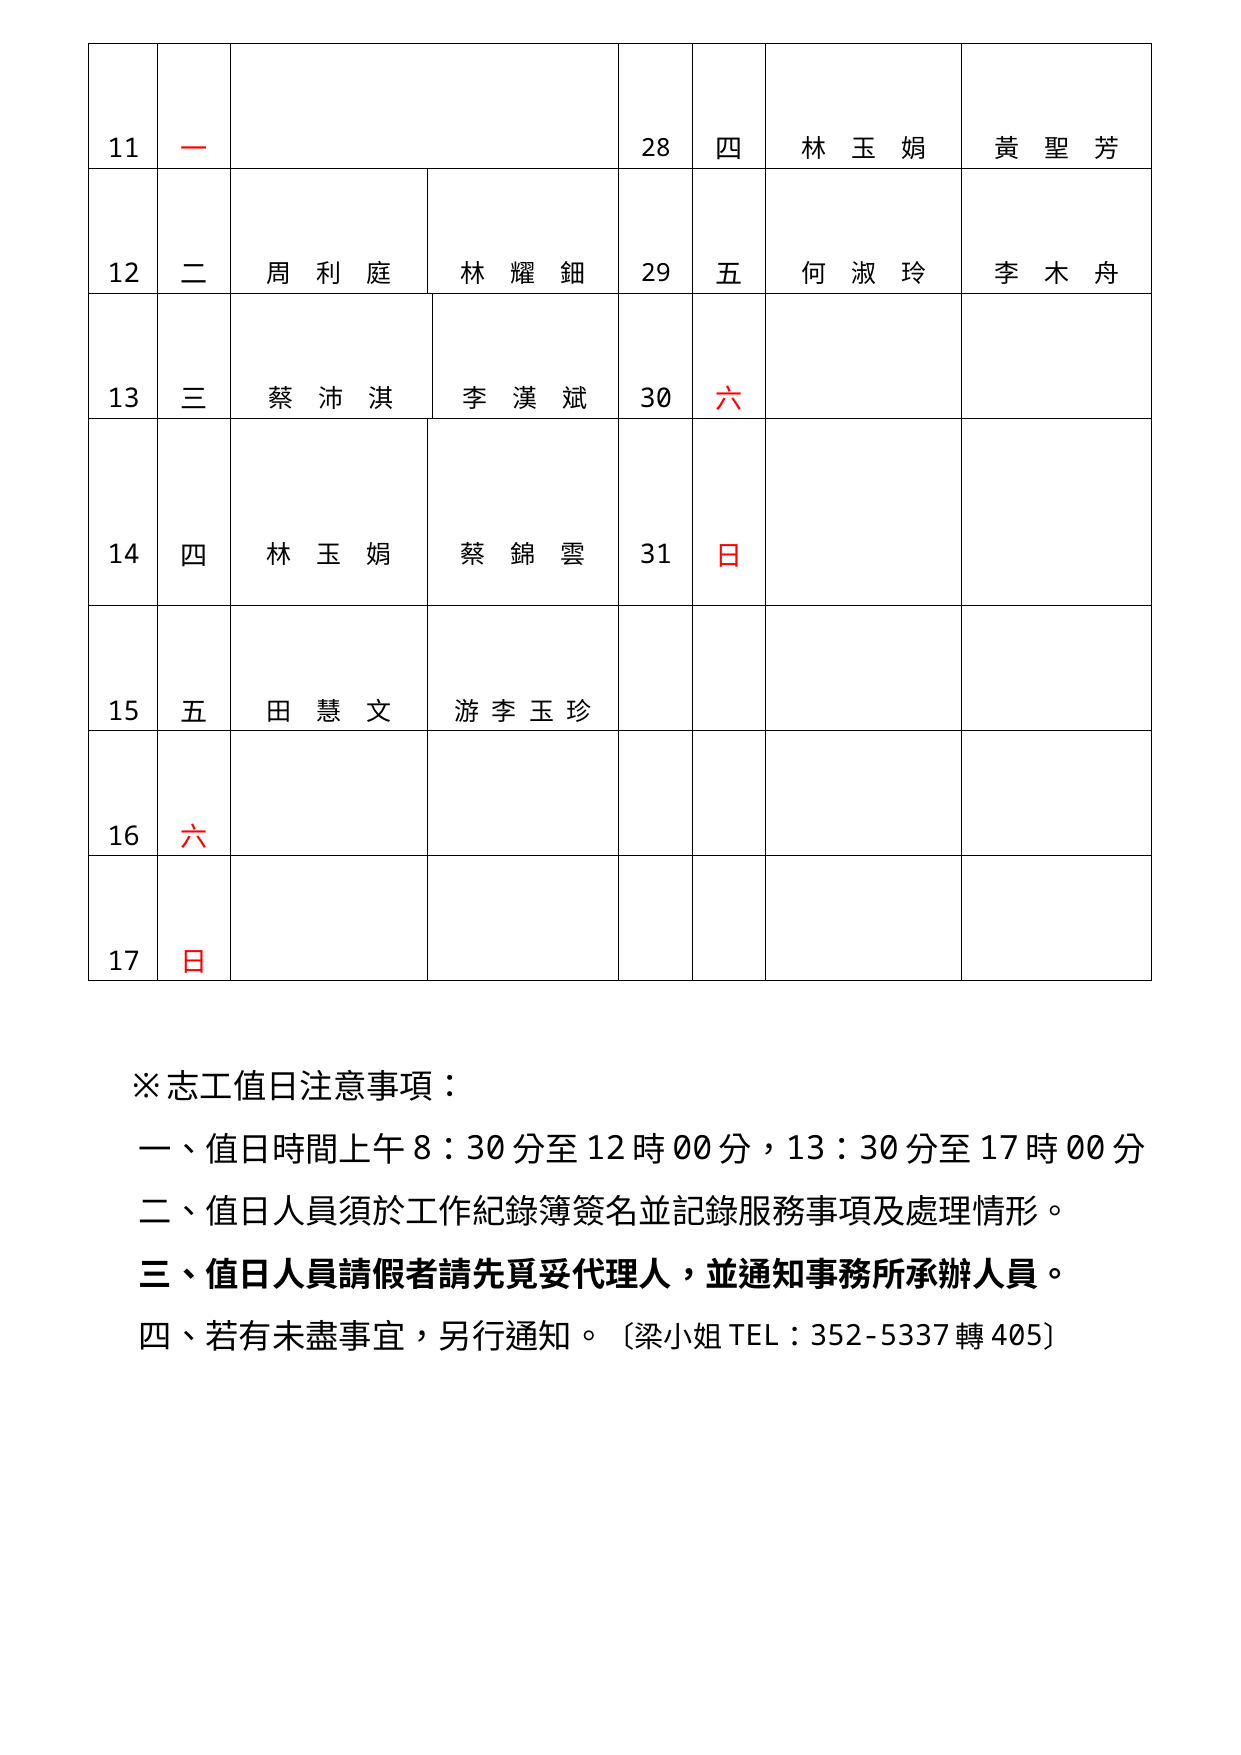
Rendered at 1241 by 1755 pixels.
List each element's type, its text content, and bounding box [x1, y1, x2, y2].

table_cell 16 [89, 731, 157, 855]
table_cell [619, 731, 692, 855]
table_cell 蔡 沛 淇 [231, 294, 432, 418]
table_cell [231, 856, 427, 980]
table_cell 14 [89, 419, 157, 605]
table_cell 31 [619, 419, 692, 605]
table_cell [766, 294, 961, 418]
table_cell 三 [158, 294, 230, 418]
table_cell [619, 856, 692, 980]
table_cell 四 [693, 44, 765, 168]
table_cell 黃 聖 芳 [962, 44, 1151, 168]
table_cell [962, 419, 1151, 605]
table_cell 林 耀 鈿 [428, 169, 618, 293]
table_cell 四 [158, 419, 230, 605]
table_cell 李 木 舟 [962, 169, 1151, 293]
text 二、值日人員須於工作紀錄簿簽名並記錄服務事項及處理情形。 [139, 1168, 1152, 1230]
table_cell [428, 856, 618, 980]
table_cell 林 玉 娟 [766, 44, 961, 168]
text 一、值日時間上午8：30分至12時00分，13：30分至17時00分 [139, 1105, 1152, 1168]
text ※志工值日注意事項： [126, 1043, 1152, 1105]
table_cell 六 [693, 294, 765, 418]
table_cell 周 利 庭 [231, 169, 427, 293]
table_cell 11 [89, 44, 157, 168]
table_cell [766, 419, 961, 605]
table_cell 蔡 錦 雲 [428, 419, 618, 605]
table_cell 29 [619, 169, 692, 293]
table_cell 15 [89, 606, 157, 730]
table_cell [962, 731, 1151, 855]
table_cell [766, 731, 961, 855]
table_cell [766, 856, 961, 980]
table_cell 日 [158, 856, 230, 980]
table_cell 30 [619, 294, 692, 418]
text 三、值日人員請假者請先覓妥代理人，並通知事務所承辦人員。 [139, 1230, 1152, 1293]
table_cell 28 [619, 44, 692, 168]
table_cell [962, 856, 1151, 980]
table_cell [231, 44, 618, 168]
table_cell 日 [693, 419, 765, 605]
table_cell [428, 731, 618, 855]
text 四、若有未盡事宜，另行通知。〔梁小姐TEL：352-5337轉405〕 [89, 1293, 1152, 1355]
table_cell [619, 606, 692, 730]
table_cell 五 [693, 169, 765, 293]
table_cell 五 [158, 606, 230, 730]
table_cell 一 [158, 44, 230, 168]
table_cell 六 [158, 731, 230, 855]
table_cell 12 [89, 169, 157, 293]
table_cell [962, 294, 1151, 418]
table_cell 何 淑 玲 [766, 169, 961, 293]
table_cell 林 玉 娟 [231, 419, 427, 605]
table_cell [693, 731, 765, 855]
table_cell 田 慧 文 [231, 606, 427, 730]
table_cell 17 [89, 856, 157, 980]
table_cell [693, 856, 765, 980]
table_cell [231, 731, 427, 855]
table_cell 游 李 玉 珍 [428, 606, 618, 730]
table_cell [693, 606, 765, 730]
table_cell [766, 606, 961, 730]
table_cell [962, 606, 1151, 730]
table_cell 李 漢 斌 [433, 294, 618, 418]
table_cell 13 [89, 294, 157, 418]
table_cell 二 [158, 169, 230, 293]
